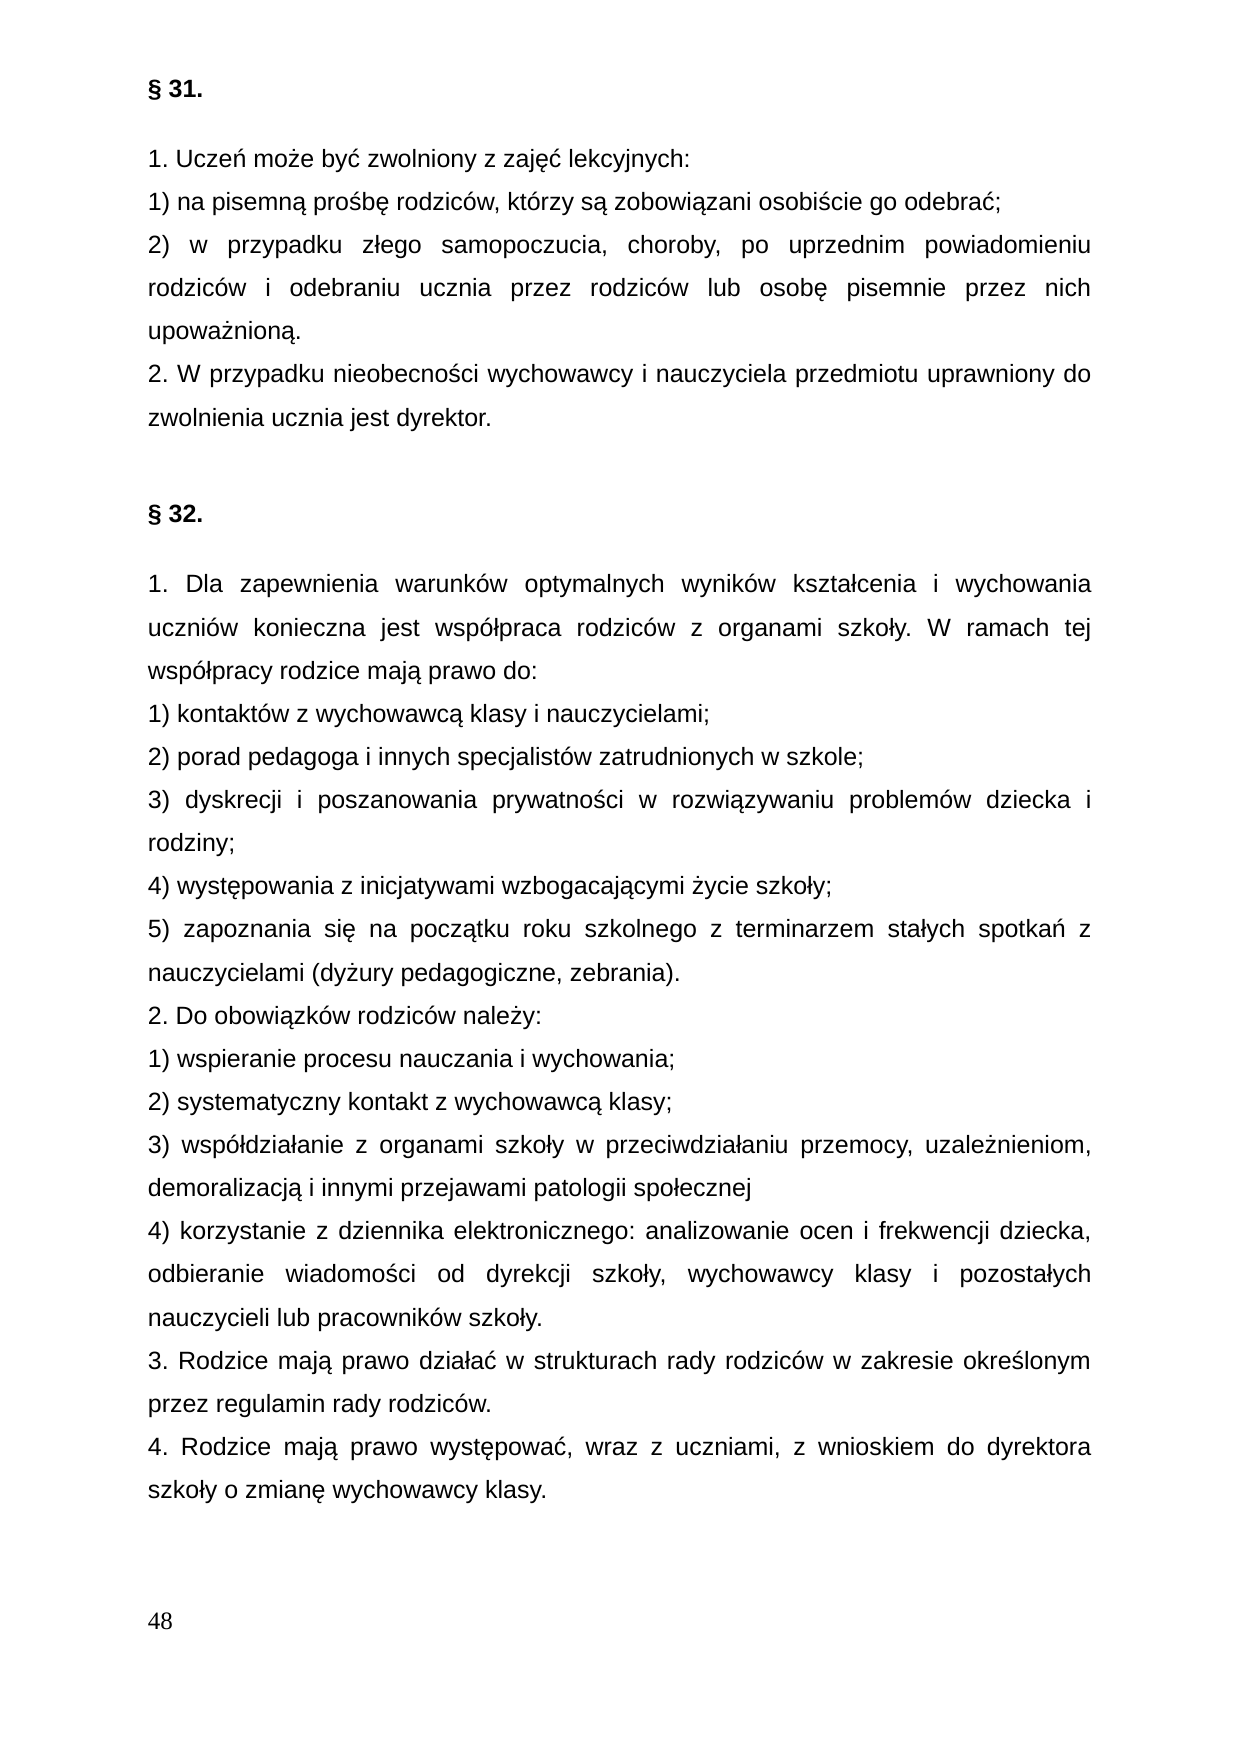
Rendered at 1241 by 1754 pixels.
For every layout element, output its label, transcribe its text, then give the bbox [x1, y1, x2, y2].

text 1. Dla zapewnienia warunków optymalnych wyników kształcenia i wychowania uczniów konieczna jest współpraca rodziców z organami szkoły. W ramach tej współpracy rodzice mają prawo do: [148, 569, 1093, 684]
text 2) w przypadku złego samopoczucia, choroby, po uprzednim powiadomieniu rodziców i odebraniu ucznia przez rodziców lub osobę pisemnie przez nich upoważnioną. [148, 230, 1093, 345]
text 2. W przypadku nieobecności wychowawcy i nauczyciela przedmiotu uprawniony do zwolnienia ucznia jest dyrektor. [148, 359, 1093, 431]
text 4) korzystanie z dziennika elektronicznego: analizowanie ocen i frekwencji dziecka, odbieranie wiadomości od dyrekcji szkoły, wychowawcy klasy i pozostałych nauczycieli lub pracowników szkoły. [148, 1216, 1093, 1331]
text 4. Rodzice mają prawo występować, wraz z uczniami, z wnioskiem do dyrektora szkoły o zmianę wychowawcy klasy. [148, 1432, 1093, 1504]
text 1) na pisemną prośbę rodziców, którzy są zobowiązani osobiście go odebrać; [148, 187, 1093, 216]
text 1) kontaktów z wychowawcą klasy i nauczycielami; [148, 699, 1093, 727]
text 4) występowania z inicjatywami wzbogacającymi życie szkoły; [148, 871, 1093, 900]
text 2) systematyczny kontakt z wychowawcą klasy; [148, 1087, 1093, 1116]
text § 32. [148, 499, 1093, 528]
text 2) porad pedagoga i innych specjalistów zatrudnionych w szkole; [148, 742, 1093, 771]
text 1) wspieranie procesu nauczania i wychowania; [148, 1044, 1093, 1072]
text 3) współdziałanie z organami szkoły w przeciwdziałaniu przemocy, uzależnieniom, demoralizacją i innymi przejawami patologii społecznej [148, 1130, 1093, 1202]
text 3. Rodzice mają prawo działać w strukturach rady rodziców w zakresie określonym przez regulamin rady rodziców. [148, 1346, 1093, 1417]
text 2. Do obowiązków rodziców należy: [148, 1001, 1093, 1029]
text § 31. [148, 74, 1093, 102]
text 1. Uczeń może być zwolniony z zajęć lekcyjnych: [148, 144, 1093, 172]
text 5) zapoznania się na początku roku szkolnego z terminarzem stałych spotkań z nauczycielami (dyżury pedagogiczne, zebrania). [148, 914, 1093, 986]
text 3) dyskrecji i poszanowania prywatności w rozwiązywaniu problemów dziecka i rodziny; [148, 785, 1093, 857]
